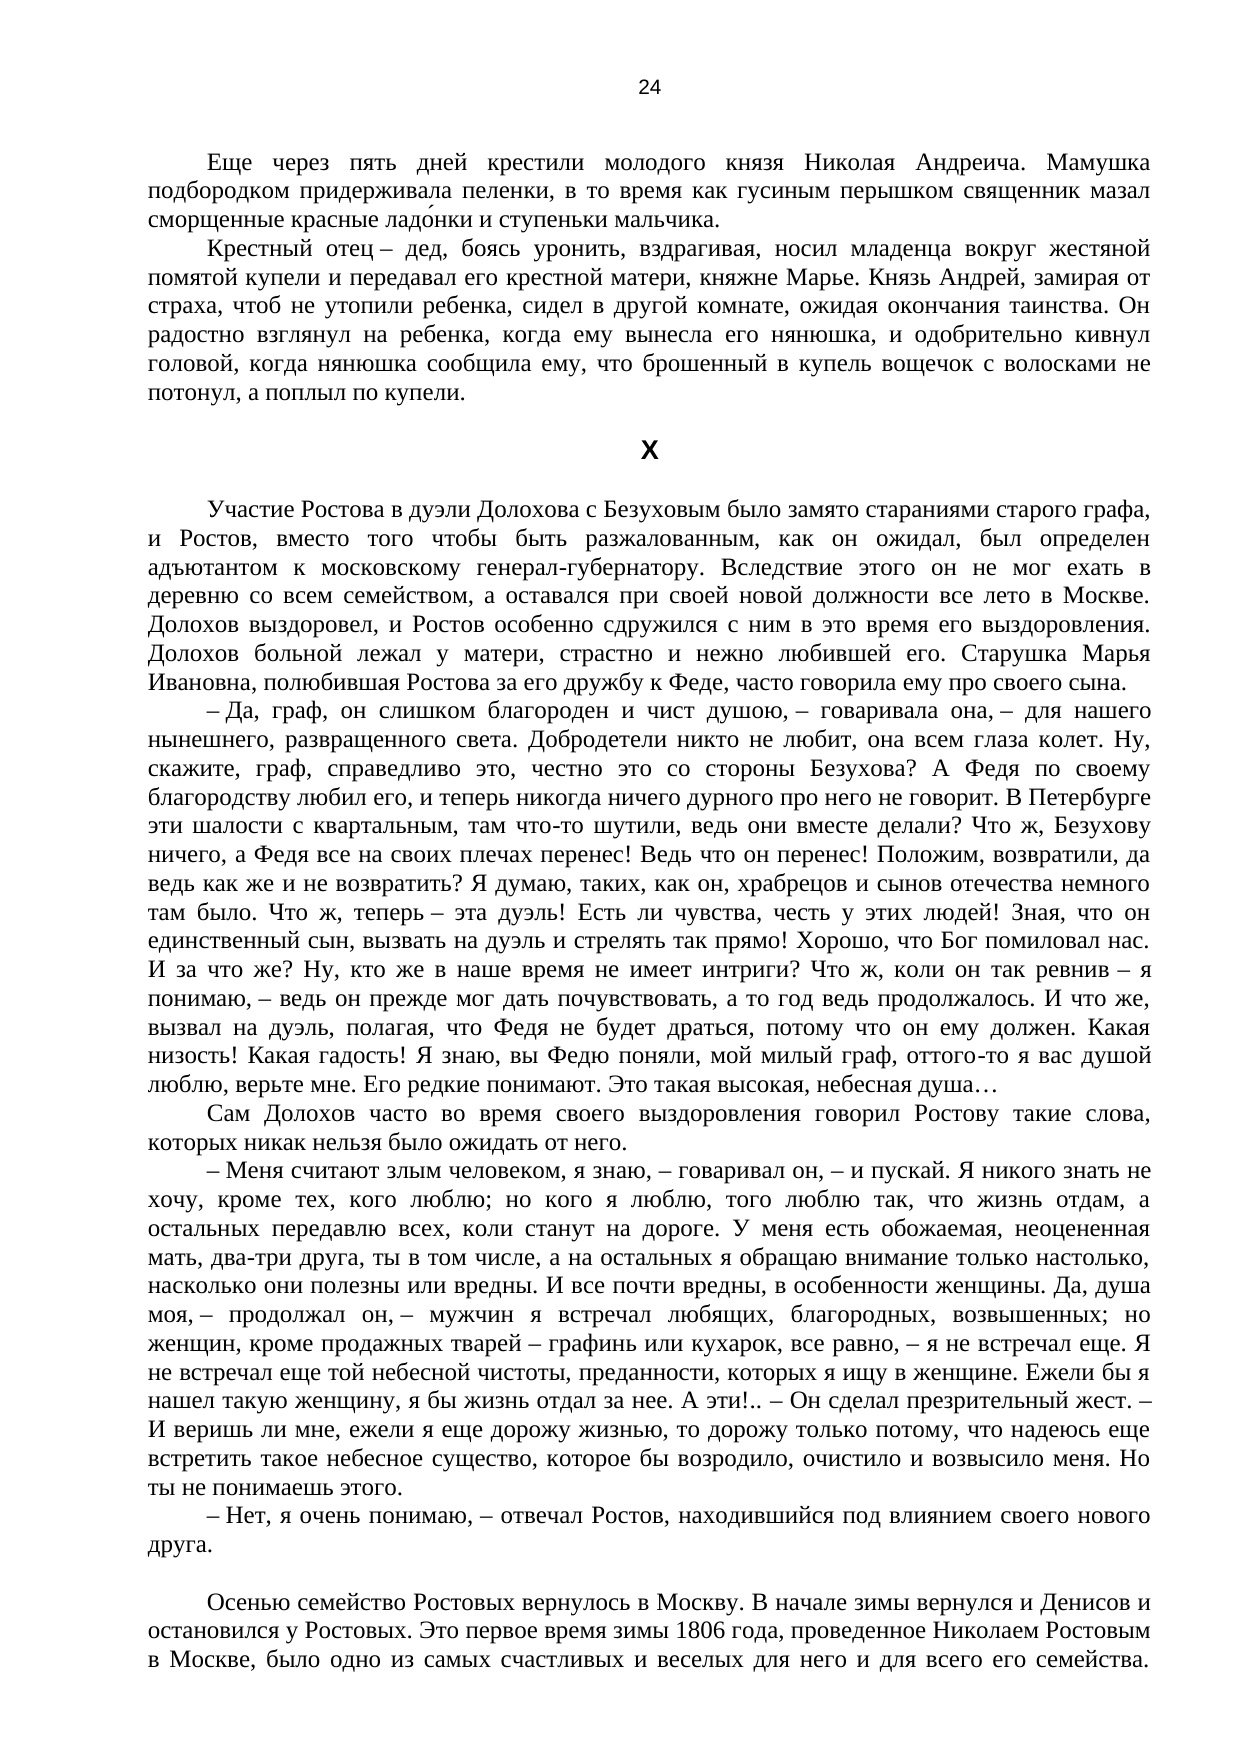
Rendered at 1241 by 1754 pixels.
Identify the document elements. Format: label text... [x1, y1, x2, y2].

text Участие Ростова в дуэли Долохова с Безуховым было замято стараниями старого графа, и Ростов, вместо того чтобы быть разжалованным, как он ожидал, был определен адъютантом к московскому генерал‑губернатору. Вследствие этого он не мог ехать в деревню со всем семейством, а оставался при своей новой должности все лето в Москве. Долохов выздоровел, и Ростов особенно сдружился с ним в это время его выздоровления. Долохов больной лежал у матери, страстно и нежно любившей его. Старушка Марья Ивановна, полюбившая Ростова за его дружбу к Феде, часто говорила ему про своего сына. [148, 494, 1152, 696]
text – Нет, я очень понимаю, – отвечал Ростов, находившийся под влиянием своего нового друга. [148, 1501, 1152, 1558]
text – Да, граф, он слишком благороден и чист душою, – говаривала она, – для нашего нынешнего, развращенного света. Добродетели никто не любит, она всем глаза колет. Ну, скажите, граф, справедливо это, честно это со стороны Безухова? А Федя по своему благородству любил его, и теперь никогда ничего дурного про него не говорит. В Петербурге эти шалости с квартальным, там что‑то шутили, ведь они вместе делали? Что ж, Безухову ничего, а Федя все на своих плечах перенес! Ведь что он перенес! Положим, возвратили, да ведь как же и не возвратить? Я думаю, таких, как он, храбрецов и сынов отечества немного там было. Что ж, теперь – эта дуэль! Есть ли чувства, честь у этих людей! Зная, что он единственный сын, вызвать на дуэль и стрелять так прямо! Хорошо, что Бог помиловал нас. И за что же? Ну, кто же в наше время не имеет интриги? Что ж, коли он так ревнив – я понимаю, – ведь он прежде мог дать почувствовать, а то год ведь продолжалось. И что же, вызвал на дуэль, полагая, что Федя не будет драться, потому что он ему должен. Какая низость! Какая гадость! Я знаю, вы Федю поняли, мой милый граф, оттого‑то я вас душой люблю, верьте мне. Его редкие понимают. Это такая высокая, небесная душа… [148, 696, 1152, 1098]
subtitle X [148, 434, 1152, 466]
text Крестный отец – дед, боясь уронить, вздрагивая, носил младенца вокруг жестяной помятой купели и передавал его крестной матери, княжне Марье. Князь Андрей, замирая от страха, чтоб не утопили ребенка, сидел в другой комнате, ожидая окончания таинства. Он радостно взглянул на ребенка, когда ему вынесла его нянюшка, и одобрительно кивнул головой, когда нянюшка сообщила ему, что брошенный в купель вощечок с волосками не потонул, а поплыл по купели. [148, 233, 1152, 406]
text Еще через пять дней крестили молодого князя Николая Андреича. Мамушка подбородком придерживала пеленки, в то время как гусиным перышком священник мазал сморщенные красные ладо́нки и ступеньки мальчика. [148, 147, 1152, 233]
text Сам Долохов часто во время своего выздоровления говорил Ростову такие слова, которых никак нельзя было ожидать от него. [148, 1098, 1152, 1156]
text Осенью семейство Ростовых вернулось в Москву. В начале зимы вернулся и Денисов и остановился у Ростовых. Это первое время зимы 1806 года, проведенное Николаем Ростовым в Москве, было одно из самых счастливых и веселых для него и для всего его семейства. [148, 1587, 1152, 1673]
text – Меня считают злым человеком, я знаю, – говаривал он, – и пускай. Я никого знать не хочу, кроме тех, кого люблю; но кого я люблю, того люблю так, что жизнь отдам, а остальных передавлю всех, коли станут на дороге. У меня есть обожаемая, неоцененная мать, два‑три друга, ты в том числе, а на остальных я обращаю внимание только настолько, насколько они полезны или вредны. И все почти вредны, в особенности женщины. Да, душа моя, – продолжал он, – мужчин я встречал любящих, благородных, возвышенных; но женщин, кроме продажных тварей – графинь или кухарок, все равно, – я не встречал еще. Я не встречал еще той небесной чистоты, преданности, которых я ищу в женщине. Ежели бы я нашел такую женщину, я бы жизнь отдал за нее. А эти!.. – Он сделал презрительный жест. – И веришь ли мне, ежели я еще дорожу жизнью, то дорожу только потому, что надеюсь еще встретить такое небесное существо, которое бы возродило, очистило и возвысило меня. Но ты не понимаешь этого. [148, 1156, 1152, 1501]
